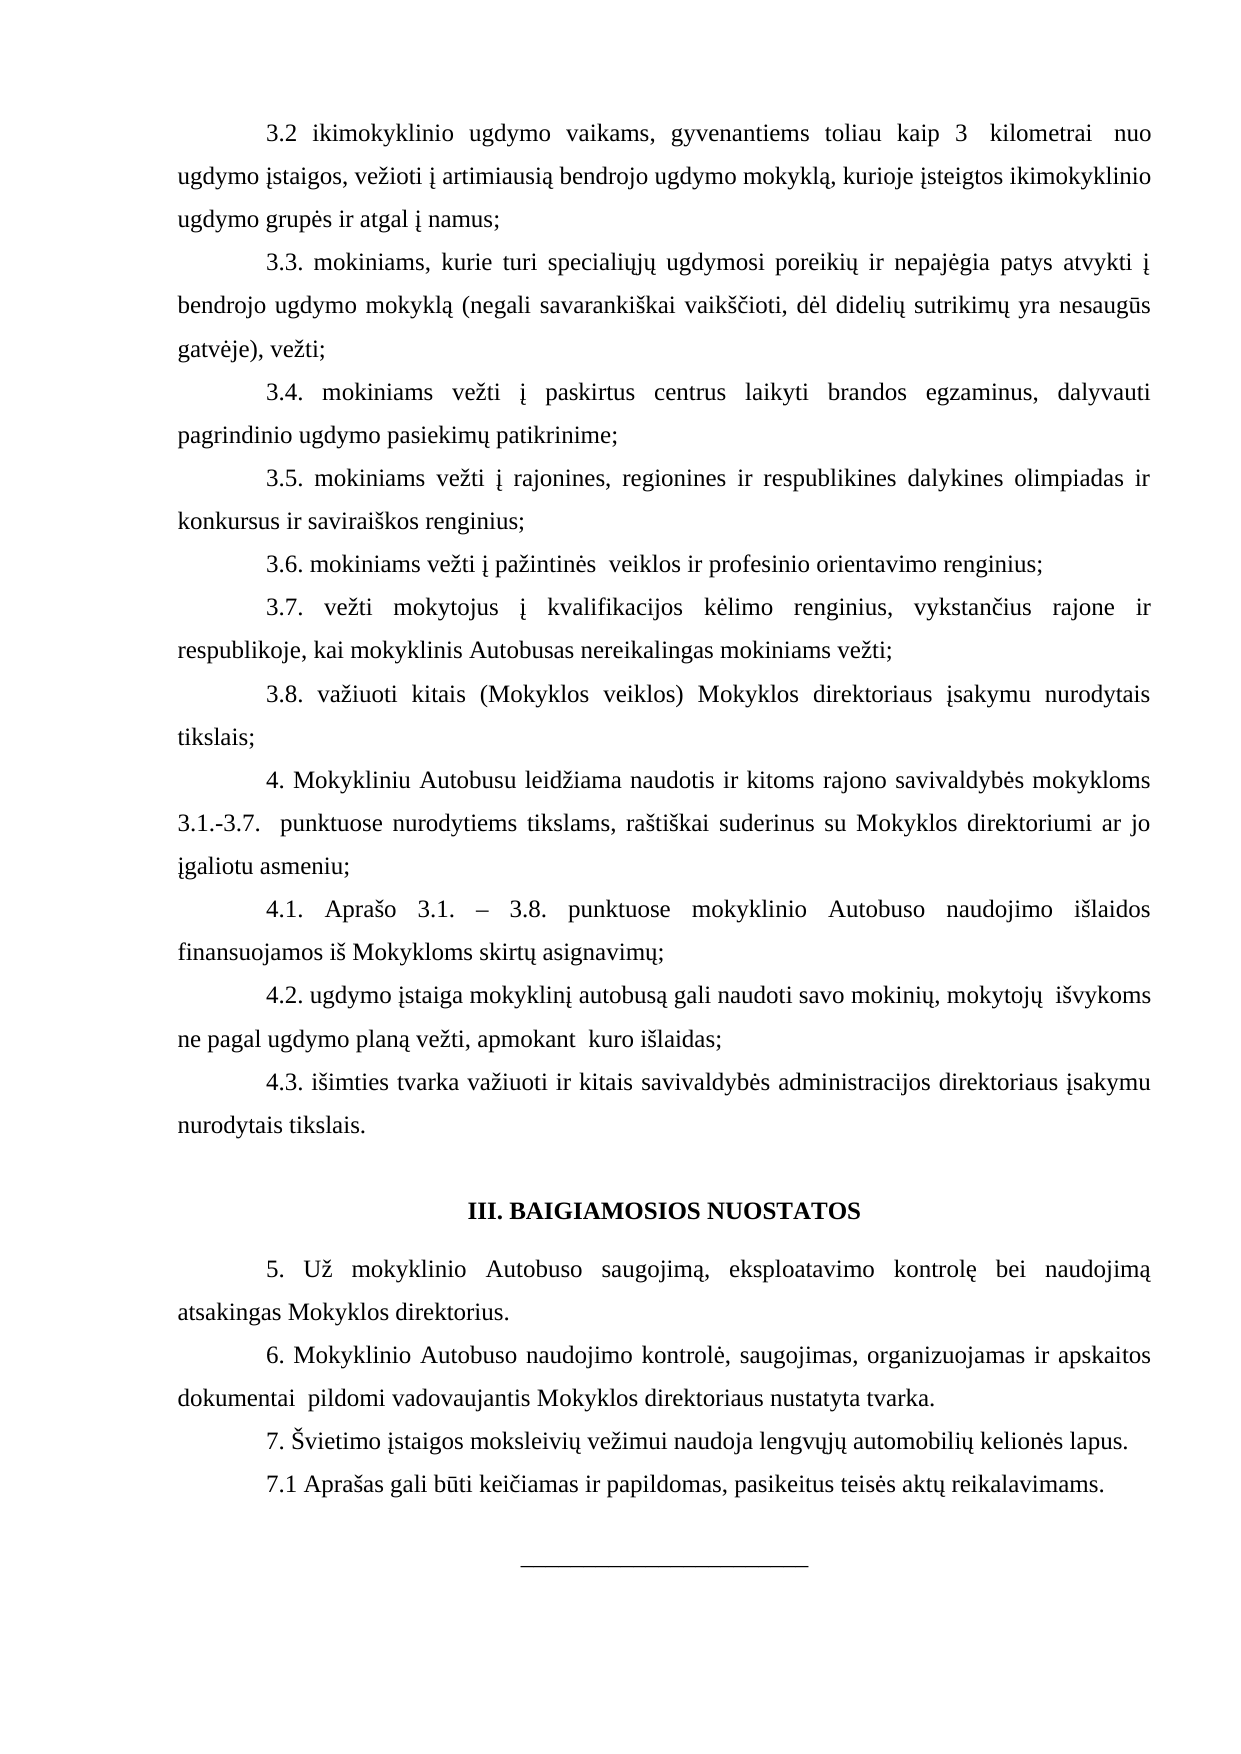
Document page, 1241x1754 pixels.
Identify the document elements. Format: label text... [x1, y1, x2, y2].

text III. BAIGIAMOSIOS NUOSTATOS [177, 1196, 1152, 1225]
text 4.1. Aprašo 3.1. – 3.8. punktuose mokyklinio Autobuso naudojimo išlaidos finansuojamos iš Mokykloms skirtų asignavimų; [177, 894, 1152, 966]
text 3.6. mokiniams vežti į pažintinės veiklos ir profesinio orientavimo renginius; [177, 549, 1152, 578]
text 4.2. ugdymo įstaiga mokyklinį autobusą gali naudoti savo mokinių, mokytojų išvykoms ne pagal ugdymo planą vežti, apmokant kuro išlaidas; [177, 981, 1152, 1052]
text 6. Mokyklinio Autobuso naudojimo kontrolė, saugojimas, organizuojamas ir apskaitos dokumentai pildomi vadovaujantis Mokyklos direktoriaus nustatyta tvarka. [177, 1340, 1152, 1412]
text 3.7. vežti mokytojus į kvalifikacijos kėlimo renginius, vykstančius rajone ir respublikoje, kai mokyklinis Autobusas nereikalingas mokiniams vežti; [177, 592, 1152, 664]
text 3.5. mokiniams vežti į rajonines, regionines ir respublikines dalykines olimpiadas ir konkursus ir saviraiškos renginius; [177, 463, 1152, 535]
text 5. Už mokyklinio Autobuso saugojimą, eksploatavimo kontrolę bei naudojimą atsakingas Mokyklos direktorius. [177, 1254, 1152, 1326]
text 3.4. mokiniams vežti į paskirtus centrus laikyti brandos egzaminus, dalyvauti pagrindinio ugdymo pasiekimų patikrinime; [177, 377, 1152, 449]
text 3.3. mokiniams, kurie turi specialiųjų ugdymosi poreikių ir nepajėgia patys atvykti į bendrojo ugdymo mokyklą (negali savarankiškai vaikščioti, dėl didelių sutrikimų yra nesaugūs gatvėje), vežti; [177, 247, 1152, 362]
text 3.2 ikimokyklinio ugdymo vaikams, gyvenantiems toliau kaip 3 kilometrai nuo ugdymo įstaigos, vežioti į artimiausią bendrojo ugdymo mokyklą, kurioje įsteigtos ikimokyklinio ugdymo grupės ir atgal į namus; [177, 118, 1152, 233]
text 7.1 Aprašas gali būti keičiamas ir papildomas, pasikeitus teisės aktų reikalavimams. [177, 1469, 1152, 1498]
text 4. Mokykliniu Autobusu leidžiama naudotis ir kitoms rajono savivaldybės mokykloms 3.1.-3.7. punktuose nurodytiems tikslams, raštiškai suderinus su Mokyklos direktoriumi ar jo įgaliotu asmeniu; [177, 765, 1152, 880]
text _______________________ [177, 1541, 1152, 1570]
text 4.3. išimties tvarka važiuoti ir kitais savivaldybės administracijos direktoriaus įsakymu nurodytais tikslais. [177, 1067, 1152, 1139]
text 7. Švietimo įstaigos moksleivių vežimui naudoja lengvųjų automobilių kelionės lapus. [177, 1426, 1152, 1455]
text 3.8. važiuoti kitais (Mokyklos veiklos) Mokyklos direktoriaus įsakymu nurodytais tikslais; [177, 679, 1152, 751]
